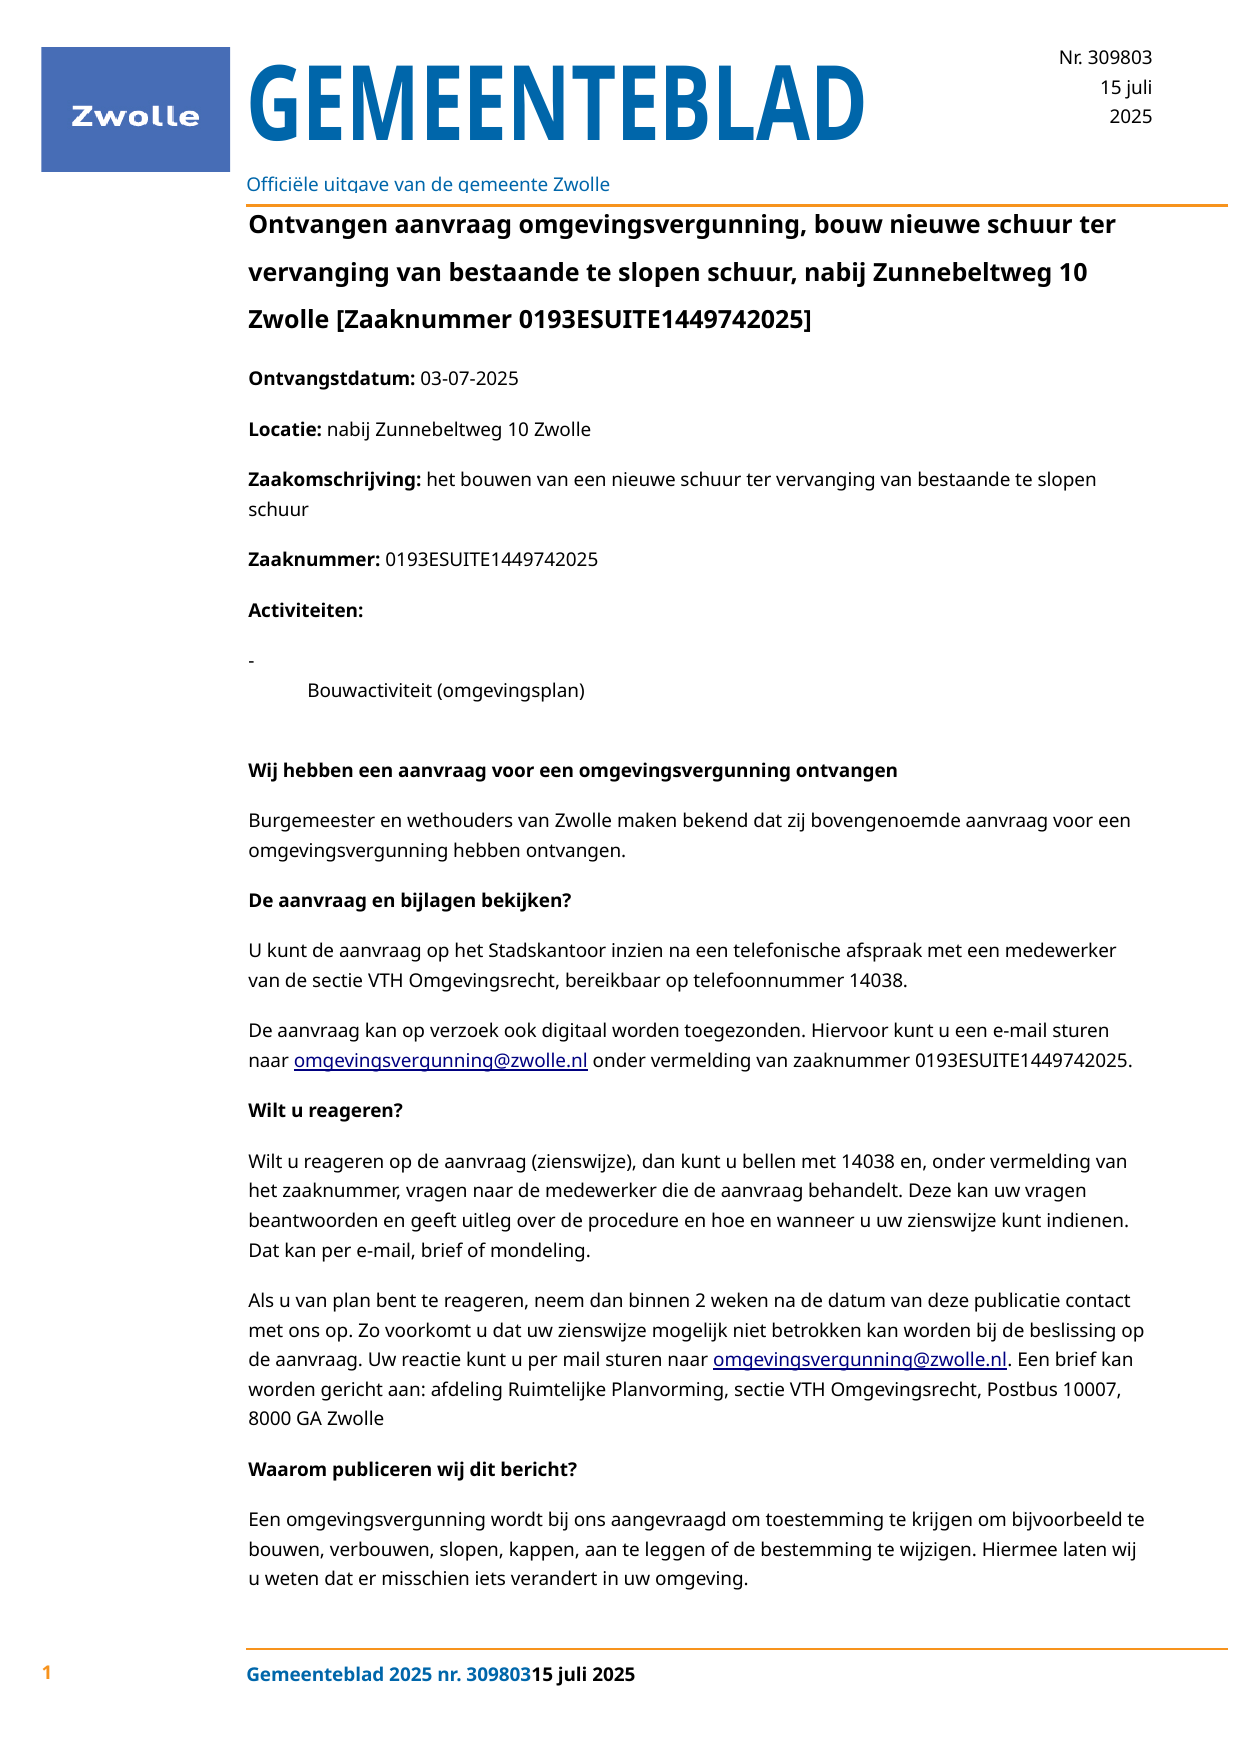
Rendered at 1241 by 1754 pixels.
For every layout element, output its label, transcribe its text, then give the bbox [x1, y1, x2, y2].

text Locatie: nabij Zunnebeltweg 10 Zwolle [248, 416, 1152, 442]
text Wilt u reageren? [248, 1098, 1152, 1123]
text Een omgevingsvergunning wordt bij ons aangevraagd om toestemming te krijgen om bijvoorbeeld te bouwen, verbouwen, slopen, kappen, aan te leggen of de bestemming te wijzigen. Hiermee laten wij u weten dat er misschien iets verandert in uw omgeving. [248, 1506, 1152, 1591]
text De aanvraag en bijlagen bekijken? [248, 887, 1152, 913]
list Bouwactiviteit (omgevingsplan) [248, 677, 1152, 702]
text Wij hebben een aanvraag voor een omgevingsvergunning ontvangen [248, 757, 1152, 782]
text Zaaknummer: 0193ESUITE1449742025 [248, 546, 1152, 572]
text De aanvraag kan op verzoek ook digitaal worden toegezonden. Hiervoor kunt u een e-mail sturen naar omgevingsvergunning@zwolle.nl onder vermelding van zaaknummer 0193ESUITE1449742025. [248, 1018, 1152, 1073]
text Als u van plan bent te reageren, neem dan binnen 2 weken na de datum van deze publicatie contact met ons op. Zo voorkomt u dat uw zienswijze mogelijk niet betrokken kan worden bij de beslissing op de aanvraag. Uw reactie kunt u per mail sturen naar omgevingsvergunning@zwolle.nl. Een brief kan worden gericht aan: afdeling Ruimtelijke Planvorming, sectie VTH Omgevingsrecht, Postbus 10007, 8000 GA Zwolle [248, 1287, 1152, 1431]
text Burgemeester en wethouders van Zwolle maken bekend dat zij bovengenoemde aanvraag voor een omgevingsvergunning hebben ontvangen. [248, 807, 1152, 862]
text Activiteiten: [248, 597, 1152, 622]
text Ontvangstdatum: 03-07-2025 [248, 366, 1152, 391]
text Waarom publiceren wij dit bericht? [248, 1456, 1152, 1482]
picture [41, 47, 231, 172]
text Ontvangen aanvraag omgevingsvergunning, bouw nieuwe schuur ter vervanging van bestaande te slopen schuur, nabij Zunnebeltweg 10 Zwolle [Zaaknummer 0193ESUITE1449742025] [248, 207, 1152, 336]
text U kunt de aanvraag op het Stadskantoor inzien na een telefonische afspraak met een medewerker van de sectie VTH Omgevingsrecht, bereikbaar op telefoonnummer 14038. [248, 938, 1152, 993]
text Zaakomschrijving: het bouwen van een nieuwe schuur ter vervanging van bestaande te slopen schuur [248, 466, 1152, 522]
text Wilt u reageren op de aanvraag (zienswijze), dan kunt u bellen met 14038 en, onder vermelding van het zaaknummer, vragen naar de medewerker die de aanvraag behandelt. Deze kan uw vragen beantwoorden en geeft uitleg over de procedure en hoe en wanneer u uw zienswijze kunt indienen. Dat kan per e-mail, brief of mondeling. [248, 1148, 1152, 1262]
